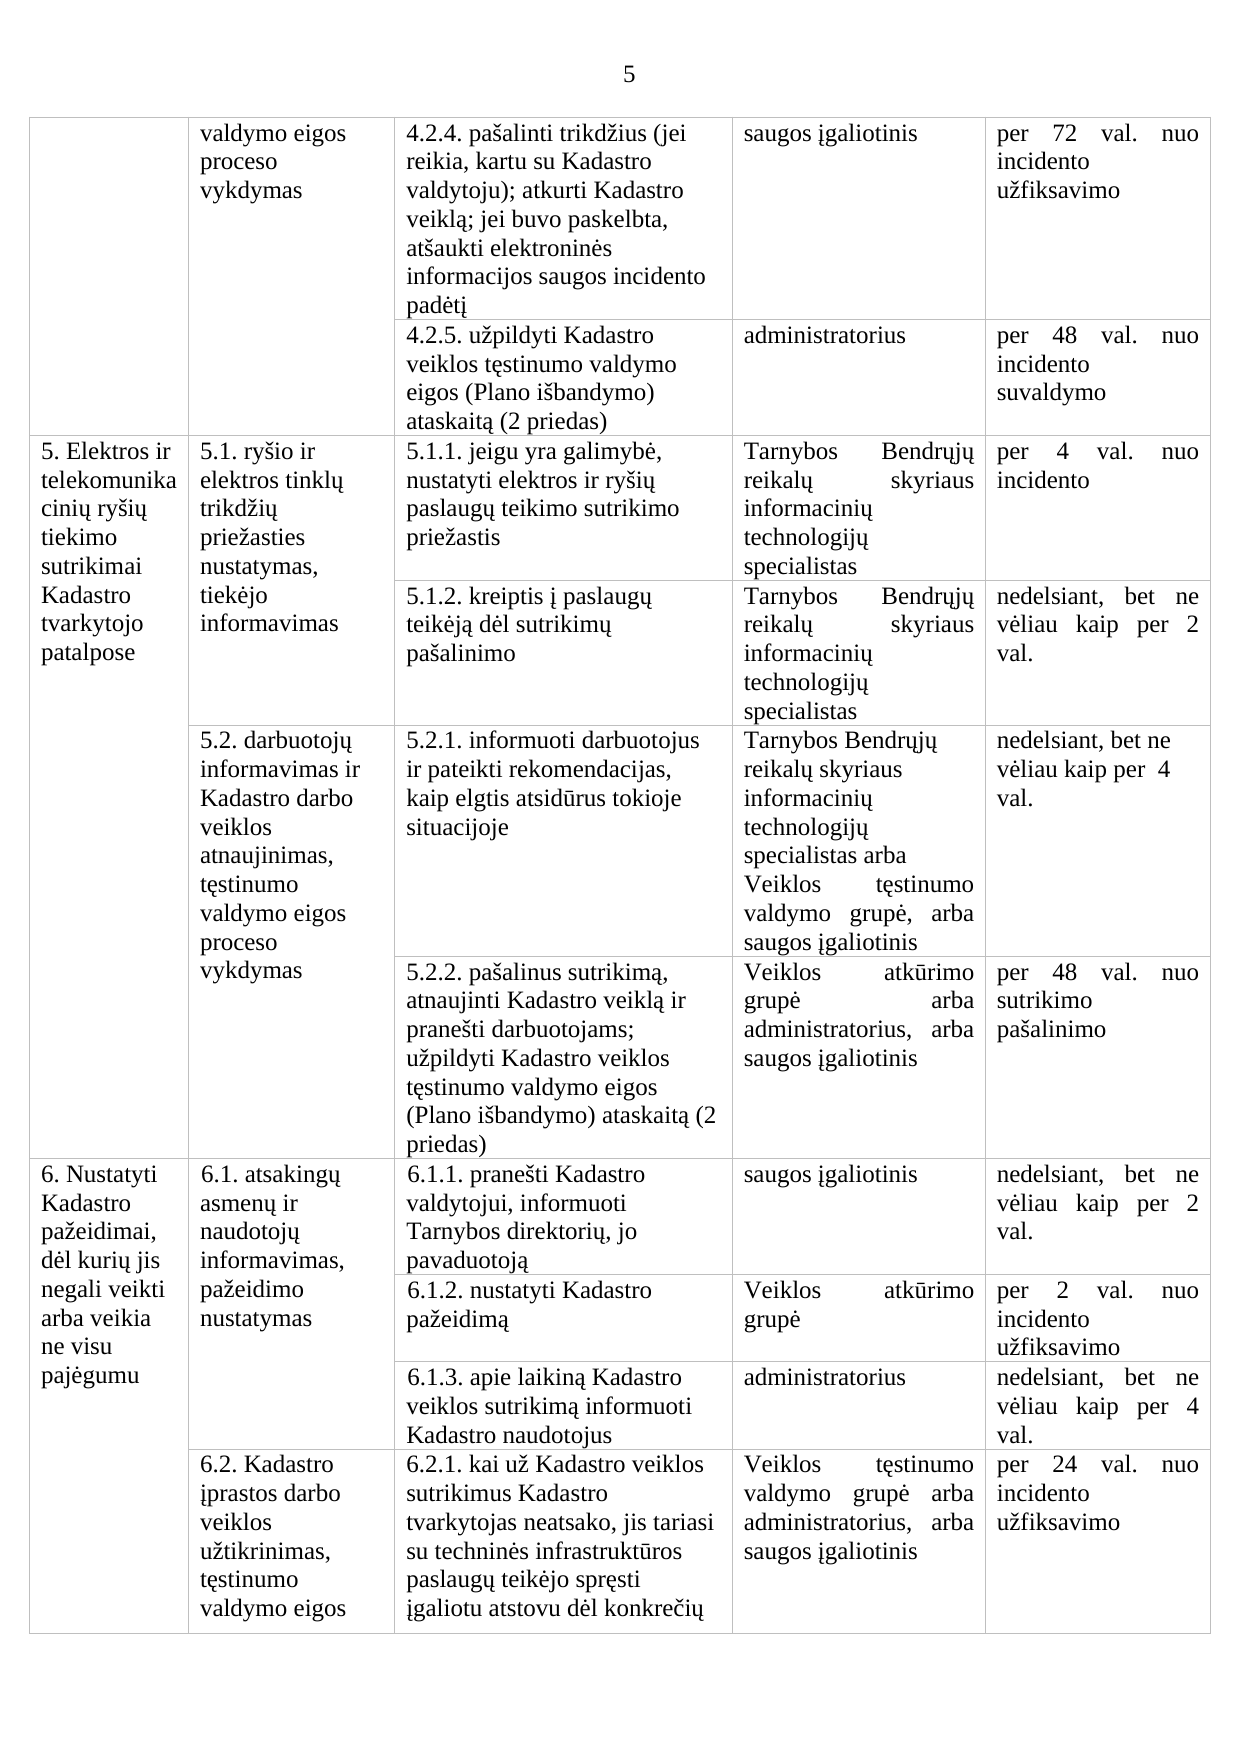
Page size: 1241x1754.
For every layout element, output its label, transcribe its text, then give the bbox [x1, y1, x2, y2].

table_cell 4.2.5. užpildyti Kadastro veiklos tęstinumo valdymo eigos (Plano išbandymo) ataskaitą (2 priedas) [395, 320, 732, 435]
table_cell saugos įgaliotinis [733, 1159, 985, 1274]
table_cell 6.1.3. apie laikiną Kadastro veiklos sutrikimą informuoti Kadastro naudotojus [395, 1362, 732, 1448]
table_cell 5.1.2. kreiptis į paslaugų teikėją dėl sutrikimų pašalinimo [395, 581, 732, 724]
table_cell administratorius [733, 1362, 985, 1448]
table_cell nedelsiant, bet ne vėliau kaip per 4 val. [986, 1362, 1210, 1448]
table_cell 6. Nustatyti Kadastro pažeidimai, dėl kurių jis negali veikti arba veikia ne visu pajėgumu [30, 1159, 188, 1633]
table_cell Tarnybos Bendrųjų reikalų skyriaus informacinių technologijų specialistas [733, 581, 985, 724]
table_cell 6.2. Kadastro įprastos darbo veiklos užtikrinimas, tęstinumo valdymo eigos [189, 1450, 394, 1633]
table_cell 6.1. atsakingų asmenų ir naudotojų informavimas, pažeidimo nustatymas [189, 1159, 394, 1448]
table_cell Tarnybos Bendrųjų reikalų skyriaus informacinių technologijų specialistas arba Veiklos tęstinumo valdymo grupė, arba saugos įgaliotinis [733, 726, 985, 956]
table_cell 6.2.1. kai už Kadastro veiklos sutrikimus Kadastro tvarkytojas neatsako, jis tariasi su techninės infrastruktūros paslaugų teikėjo spręsti įgaliotu atstovu dėl konkrečių [395, 1450, 732, 1633]
table_cell administratorius [733, 320, 985, 435]
table_cell 5.2.2. pašalinus sutrikimą, atnaujinti Kadastro veiklą ir pranešti darbuotojams; užpildyti Kadastro veiklos tęstinumo valdymo eigos (Plano išbandymo) ataskaitą (2 priedas) [395, 957, 732, 1158]
table_cell nedelsiant, bet ne vėliau kaip per 2 val. [986, 1159, 1210, 1274]
table_cell 6.1.2. nustatyti Kadastro pažeidimą [395, 1275, 732, 1361]
table_cell per 72 val. nuo incidento užfiksavimo [986, 118, 1210, 319]
table_cell saugos įgaliotinis [733, 118, 985, 319]
table_cell 5.2.1. informuoti darbuotojus ir pateikti rekomendacijas, kaip elgtis atsidūrus tokioje situacijoje [395, 726, 732, 956]
table_cell per 48 val. nuo incidento suvaldymo [986, 320, 1210, 435]
table_cell nedelsiant, bet ne vėliau kaip per 2 val. [986, 581, 1210, 724]
table_cell Veiklos tęstinumo valdymo grupė arba administratorius, arba saugos įgaliotinis [733, 1450, 985, 1633]
table_cell Veiklos atkūrimo grupė [733, 1275, 985, 1361]
table_cell per 48 val. nuo sutrikimo pašalinimo [986, 957, 1210, 1158]
table_cell 5.2. darbuotojų informavimas ir Kadastro darbo veiklos atnaujinimas, tęstinumo valdymo eigos proceso vykdymas [189, 726, 394, 1158]
table_cell 5.1.1. jeigu yra galimybė, nustatyti elektros ir ryšių paslaugų teikimo sutrikimo priežastis [395, 436, 732, 580]
table_cell Veiklos atkūrimo grupė arba administratorius, arba saugos įgaliotinis [733, 957, 985, 1158]
table_cell per 4 val. nuo incidento [986, 436, 1210, 580]
table_cell 6.1.1. pranešti Kadastro valdytojui, informuoti Tarnybos direktorių, jo pavaduotoją [395, 1159, 732, 1274]
table_cell per 24 val. nuo incidento užfiksavimo [986, 1450, 1210, 1633]
table_cell 4.2.4. pašalinti trikdžius (jei reikia, kartu su Kadastro valdytoju); atkurti Kadastro veiklą; jei buvo paskelbta, atšaukti elektroninės informacijos saugos incidento padėtį [395, 118, 732, 319]
table_cell valdymo eigos proceso vykdymas [189, 118, 394, 435]
table_cell 5.1. ryšio ir elektros tinklų trikdžių priežasties nustatymas, tiekėjo informavimas [189, 436, 394, 724]
table_cell 5. Elektros ir telekomunikacinių ryšių tiekimo sutrikimai Kadastro tvarkytojo patalpose [30, 436, 188, 1158]
table_cell nedelsiant, bet ne vėliau kaip per 4 val. [986, 726, 1210, 956]
table_cell Tarnybos Bendrųjų reikalų skyriaus informacinių technologijų specialistas [733, 436, 985, 580]
table_cell per 2 val. nuo incidento užfiksavimo [986, 1275, 1210, 1361]
table_cell [30, 118, 188, 435]
